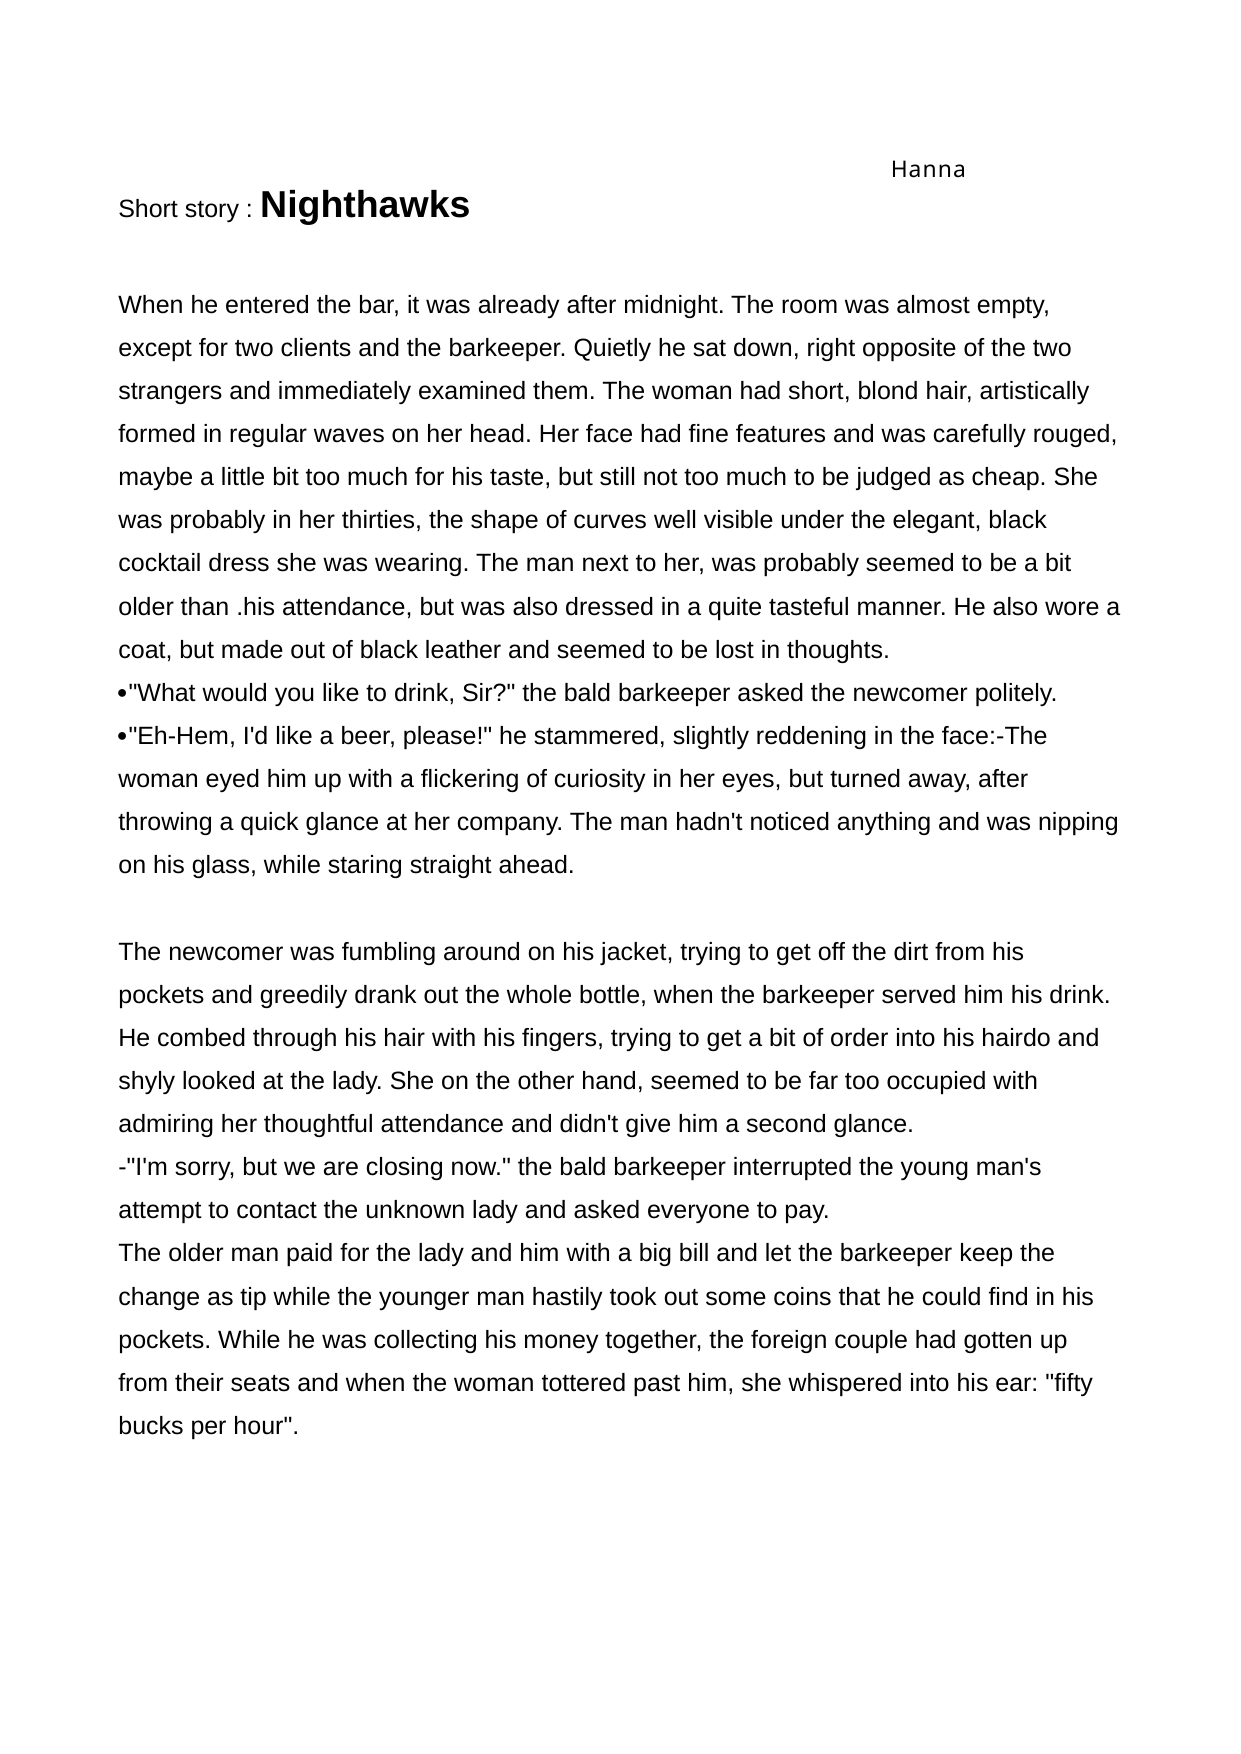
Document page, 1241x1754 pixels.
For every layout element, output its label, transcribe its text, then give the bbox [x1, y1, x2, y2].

text Short story : Nighthawks [118, 182, 1122, 225]
text The older man paid for the lady and him with a big bill and let the barkeeper keep the change as tip while the younger man hastily took out some coins that he could find in his pockets. While he was collecting his money together, the foreign couple had gotten up from their seats and when the woman tottered past him, she whispered into his ear: "fifty bucks per hour". [118, 1238, 1122, 1439]
list "Eh-Hem, I'd like a beer, please!" he stammered, slightly reddening in the face:-The woman eyed him up with a flickering of curiosity in her eyes, but turned away, after throwing a quick glance at her company. The man hadn't noticed anything and was nipping on his glass, while staring straight ahead. [118, 721, 1122, 879]
text pockets and greedily drank out the whole bottle, when the barkeeper served him his drink. He combed through his hair with his fingers, trying to get a bit of order into his hairdo and shyly looked at the lady. She on the other hand, seemed to be far too occupied with admiring her thoughtful attendance and didn't give him a second glance. [118, 979, 1122, 1138]
text When he entered the bar, it was already after midnight. The room was almost empty, except for two clients and the barkeeper. Quietly he sat down, right opposite of the two strangers and immediately examined them. The woman had short, blond hair, artistically formed in regular waves on her head. Her face had fine features and was carefully rouged, maybe a little bit too much for his taste, but still not too much to be judged as cheap. She was probably in her thirties, the shape of curves well visible under the elegant, black cocktail dress she was wearing. The man next to her, was probably seemed to be a bit older than .his attendance, but was also dressed in a quite tasteful manner. He also wore a coat, but made out of black leather and seemed to be lost in thoughts. [118, 289, 1122, 663]
text -"I'm sorry, but we are closing now." the bald barkeeper interrupted the young man's attempt to contact the unknown lady and asked everyone to pay. [118, 1152, 1122, 1224]
text The newcomer was fumbling around on his jacket, trying to get off the dirt from his [118, 936, 1122, 965]
text Hanna [891, 158, 1122, 182]
list "What would you like to drink, Sir?" the bald barkeeper asked the newcomer politely. [118, 678, 1122, 706]
